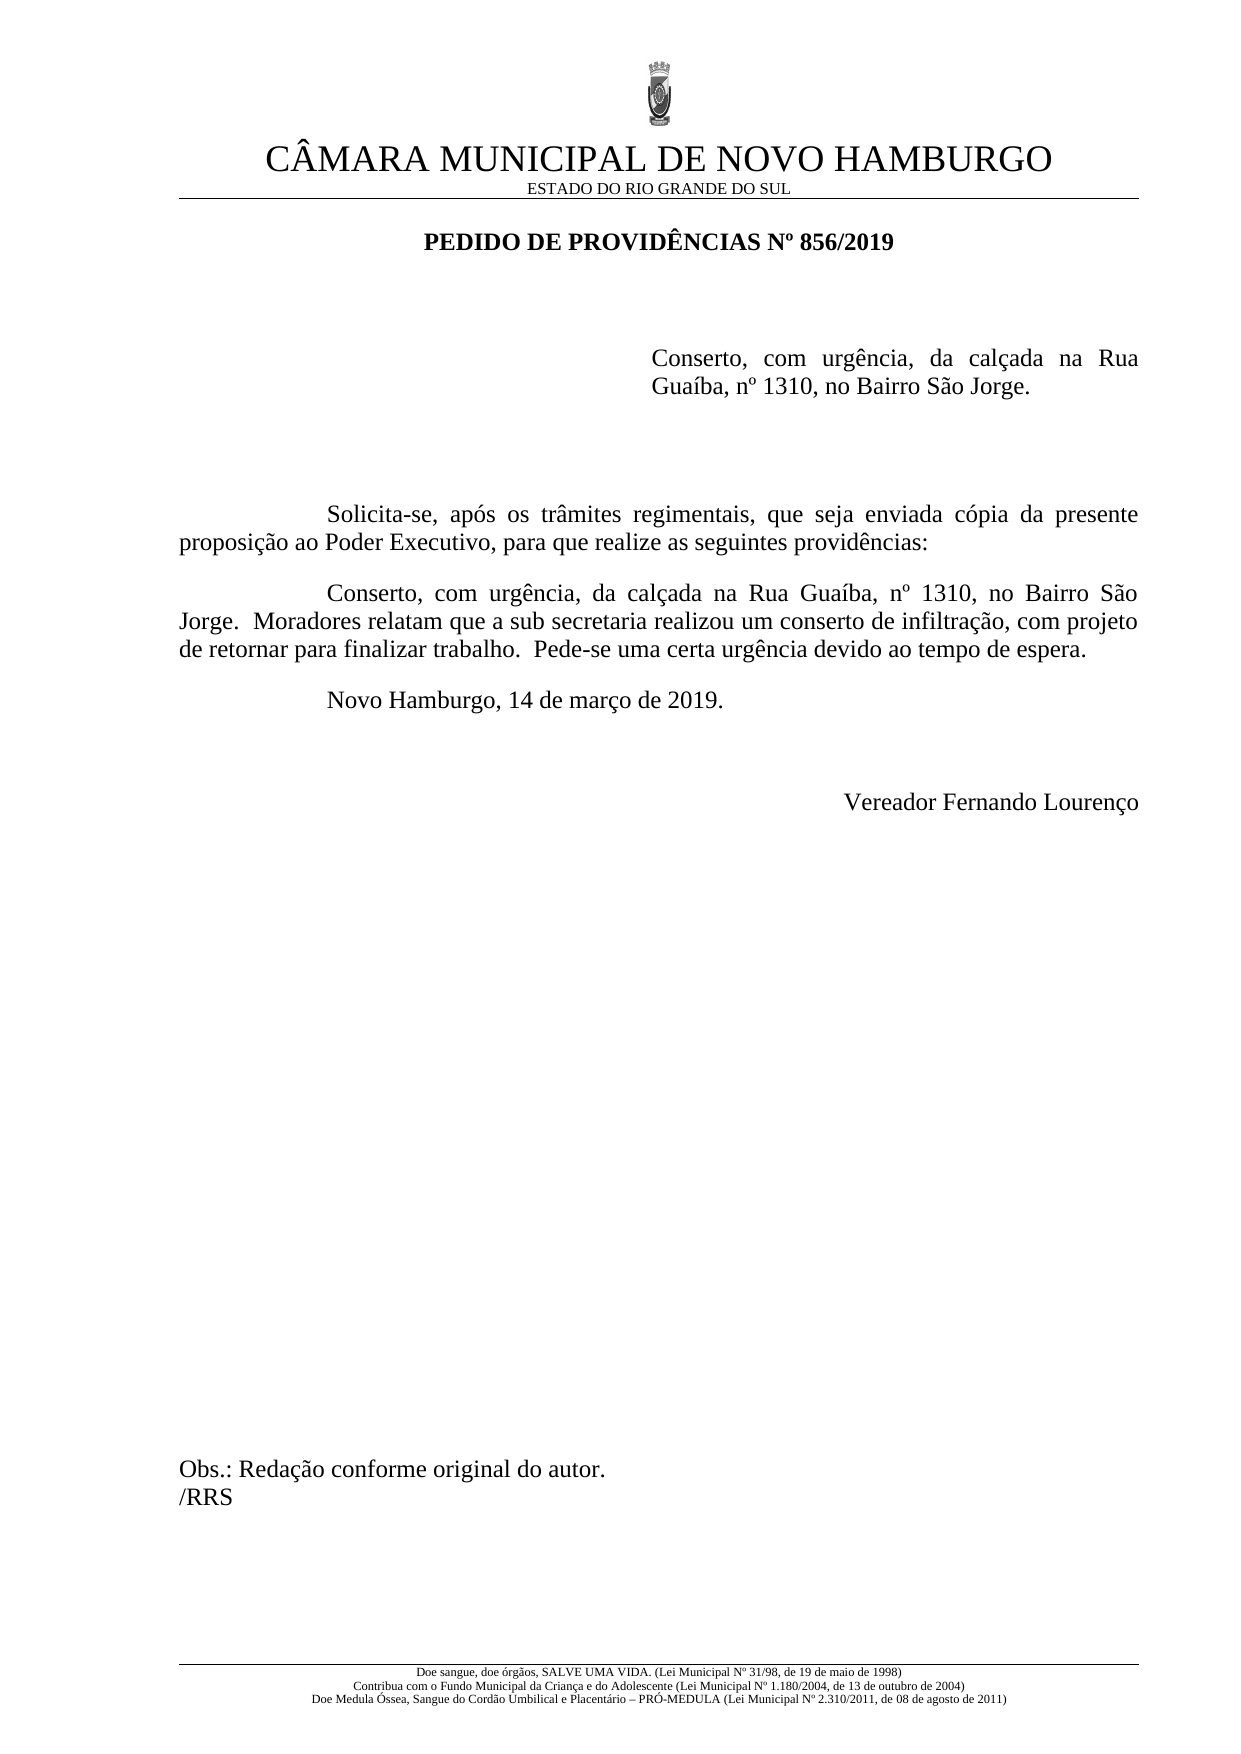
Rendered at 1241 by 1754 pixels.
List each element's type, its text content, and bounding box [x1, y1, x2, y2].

text Conserto, com urgência, da calçada na Rua Guaíba, nº 1310, no Bairro São Jorge. [651, 344, 1139, 400]
text Solicita-se, após os trâmites regimentais, que seja enviada cópia da presente proposição ao Poder Executivo, para que realize as seguintes providências: [179, 500, 1139, 556]
text Conserto, com urgência, da calçada na Rua Guaíba, nº 1310, no Bairro São Jorge. Moradores relatam que a sub secretaria realizou um conserto de infiltração, com projeto de retornar para finalizar trabalho. Pede-se uma certa urgência devido ao tempo de espera. [179, 579, 1139, 662]
text Vereador Fernando Lourenço [179, 788, 1139, 816]
text Novo Hamburgo, 14 de março de 2019. [179, 686, 1139, 714]
text /RRS [179, 1483, 1139, 1511]
text Obs.: Redação conforme original do autor. [179, 1455, 1139, 1483]
text PEDIDO DE PROVIDÊNCIAS Nº 856/2019 [179, 228, 1139, 256]
